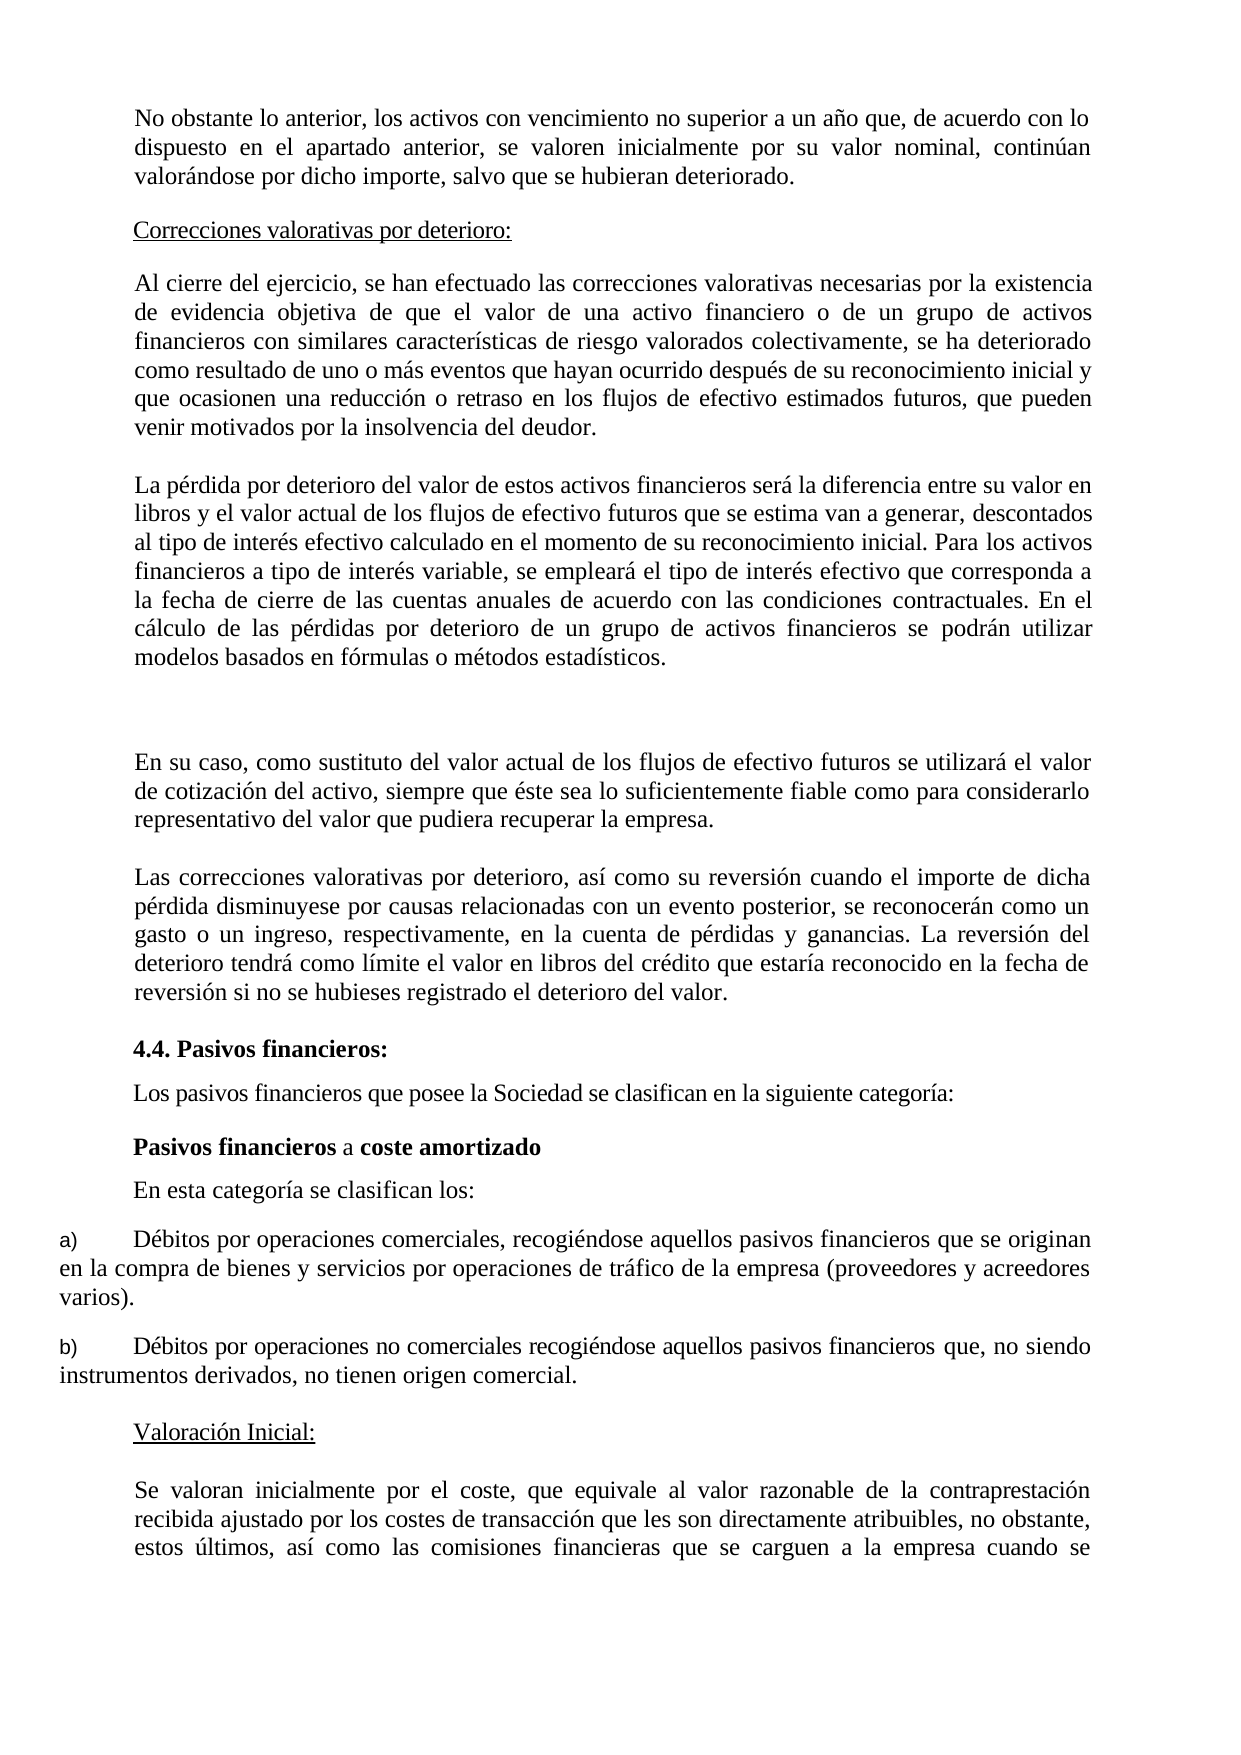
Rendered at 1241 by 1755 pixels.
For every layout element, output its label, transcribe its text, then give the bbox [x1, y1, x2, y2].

text No obstante lo anterior, los activos con vencimiento no superior a un año que, de acuerdo con lo dispuesto en el apartado anterior, se valoren inicialmente por su valor nominal, continúan valorándose por dicho importe, salvo que se hubieran deteriorado. [134, 103, 1091, 190]
text Las correcciones valorativas por deterioro, así como su reversión cuando el importe de dicha pérdida disminuyese por causas relacionadas con un evento posterior, se reconocerán como un gasto o un ingreso, respectivamente, en la cuenta de pérdidas y ganancias. La reversión del deterioro tendrá como límite el valor en libros del crédito que estaría reconocido en la fecha de reversión si no se hubieses registrado el deterioro del valor. [134, 862, 1090, 1006]
list Débitos por operaciones no comerciales recogiéndose aquellos pasivos financieros que, no siendo instrumentos derivados, no tienen origen comercial. [59, 1331, 1091, 1389]
text Pasivos financieros a coste amortizado [59, 1132, 999, 1160]
text En su caso, como sustituto del valor actual de los flujos de efectivo futuros se utilizará el valor de cotización del activo, siempre que éste sea lo suficientemente fiable como para considerarlo representativo del valor que pudiera recuperar la empresa. [134, 747, 1091, 833]
text Valoración Inicial: [59, 1417, 1093, 1446]
text 4.4. Pasivos financieros: [59, 1034, 1093, 1063]
text Los pasivos financieros que posee la Sociedad se clasifican en la siguiente categoría: [59, 1078, 999, 1107]
list Débitos por operaciones comerciales, recogiéndose aquellos pasivos financieros que se originan en la compra de bienes y servicios por operaciones de tráfico de la empresa (proveedores y acreedores varios). [59, 1224, 1091, 1311]
text Al cierre del ejercicio, se han efectuado las correcciones valorativas necesarias por la existencia de evidencia objetiva de que el valor de una activo financiero o de un grupo de activos financieros con similares características de riesgo valorados colectivamente, se ha deteriorado como resultado de uno o más eventos que hayan ocurrido después de su reconocimiento inicial y que ocasionen una reducción o retraso en los flujos de efectivo estimados futuros, que pueden venir motivados por la insolvencia del deudor. [134, 268, 1093, 441]
text En esta categoría se clasifican los: [59, 1175, 999, 1204]
text Correcciones valorativas por deterioro: [59, 215, 1093, 243]
text Se valoran inicialmente por el coste, que equivale al valor razonable de la contraprestación recibida ajustado por los costes de transacción que les son directamente atribuibles, no obstante, estos últimos, así como las comisiones financieras que se carguen a la empresa cuando se [134, 1475, 1092, 1561]
text La pérdida por deterioro del valor de estos activos financieros será la diferencia entre su valor en libros y el valor actual de los flujos de efectivo futuros que se estima van a generar, descontados al tipo de interés efectivo calculado en el momento de su reconocimiento inicial. Para los activos financieros a tipo de interés variable, se empleará el tipo de interés efectivo que corresponda a la fecha de cierre de las cuentas anuales de acuerdo con las condiciones contractuales. En el cálculo de las pérdidas por deterioro de un grupo de activos financieros se podrán utilizar modelos basados en fórmulas o métodos estadísticos. [134, 470, 1093, 671]
